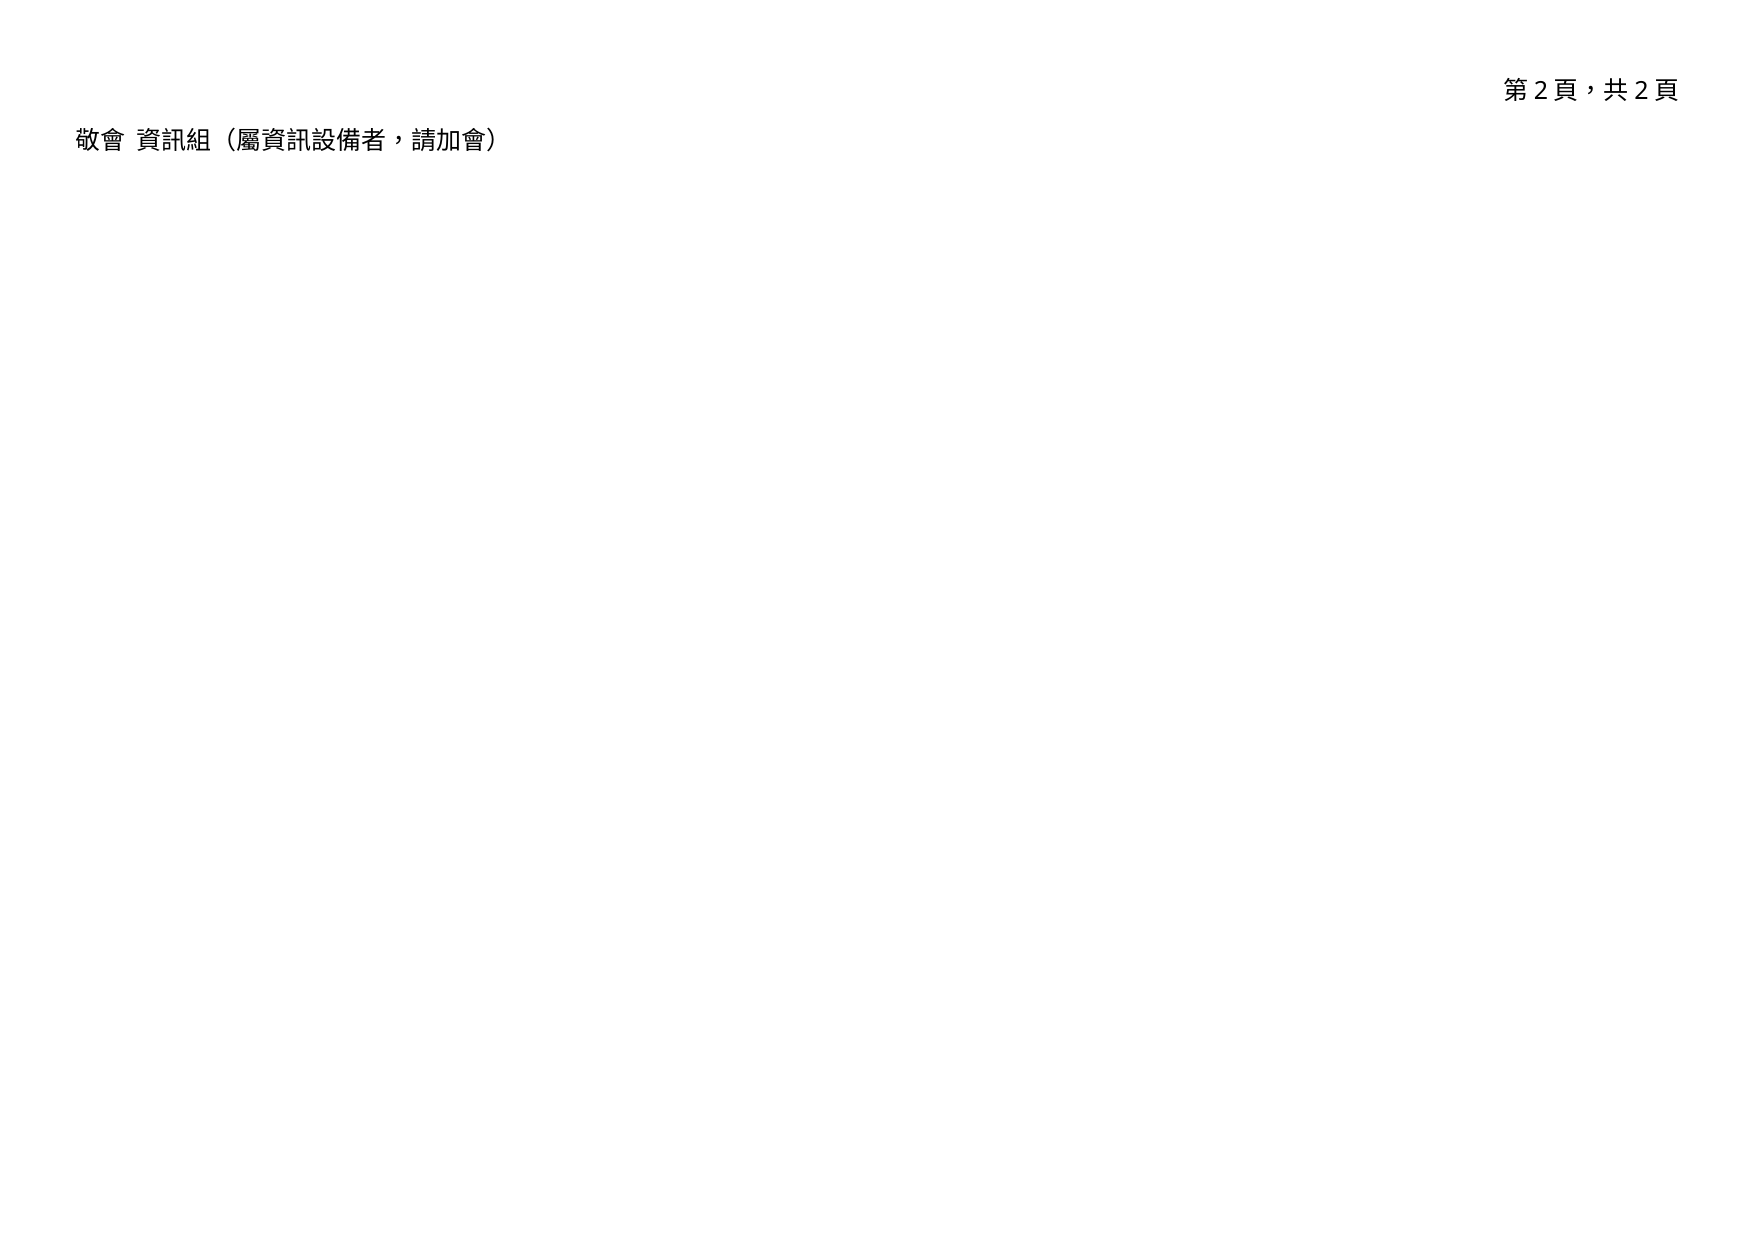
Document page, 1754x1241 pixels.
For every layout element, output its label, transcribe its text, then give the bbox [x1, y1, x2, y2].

text 敬會 資訊組（屬資訊設備者，請加會） [75, 120, 1679, 156]
